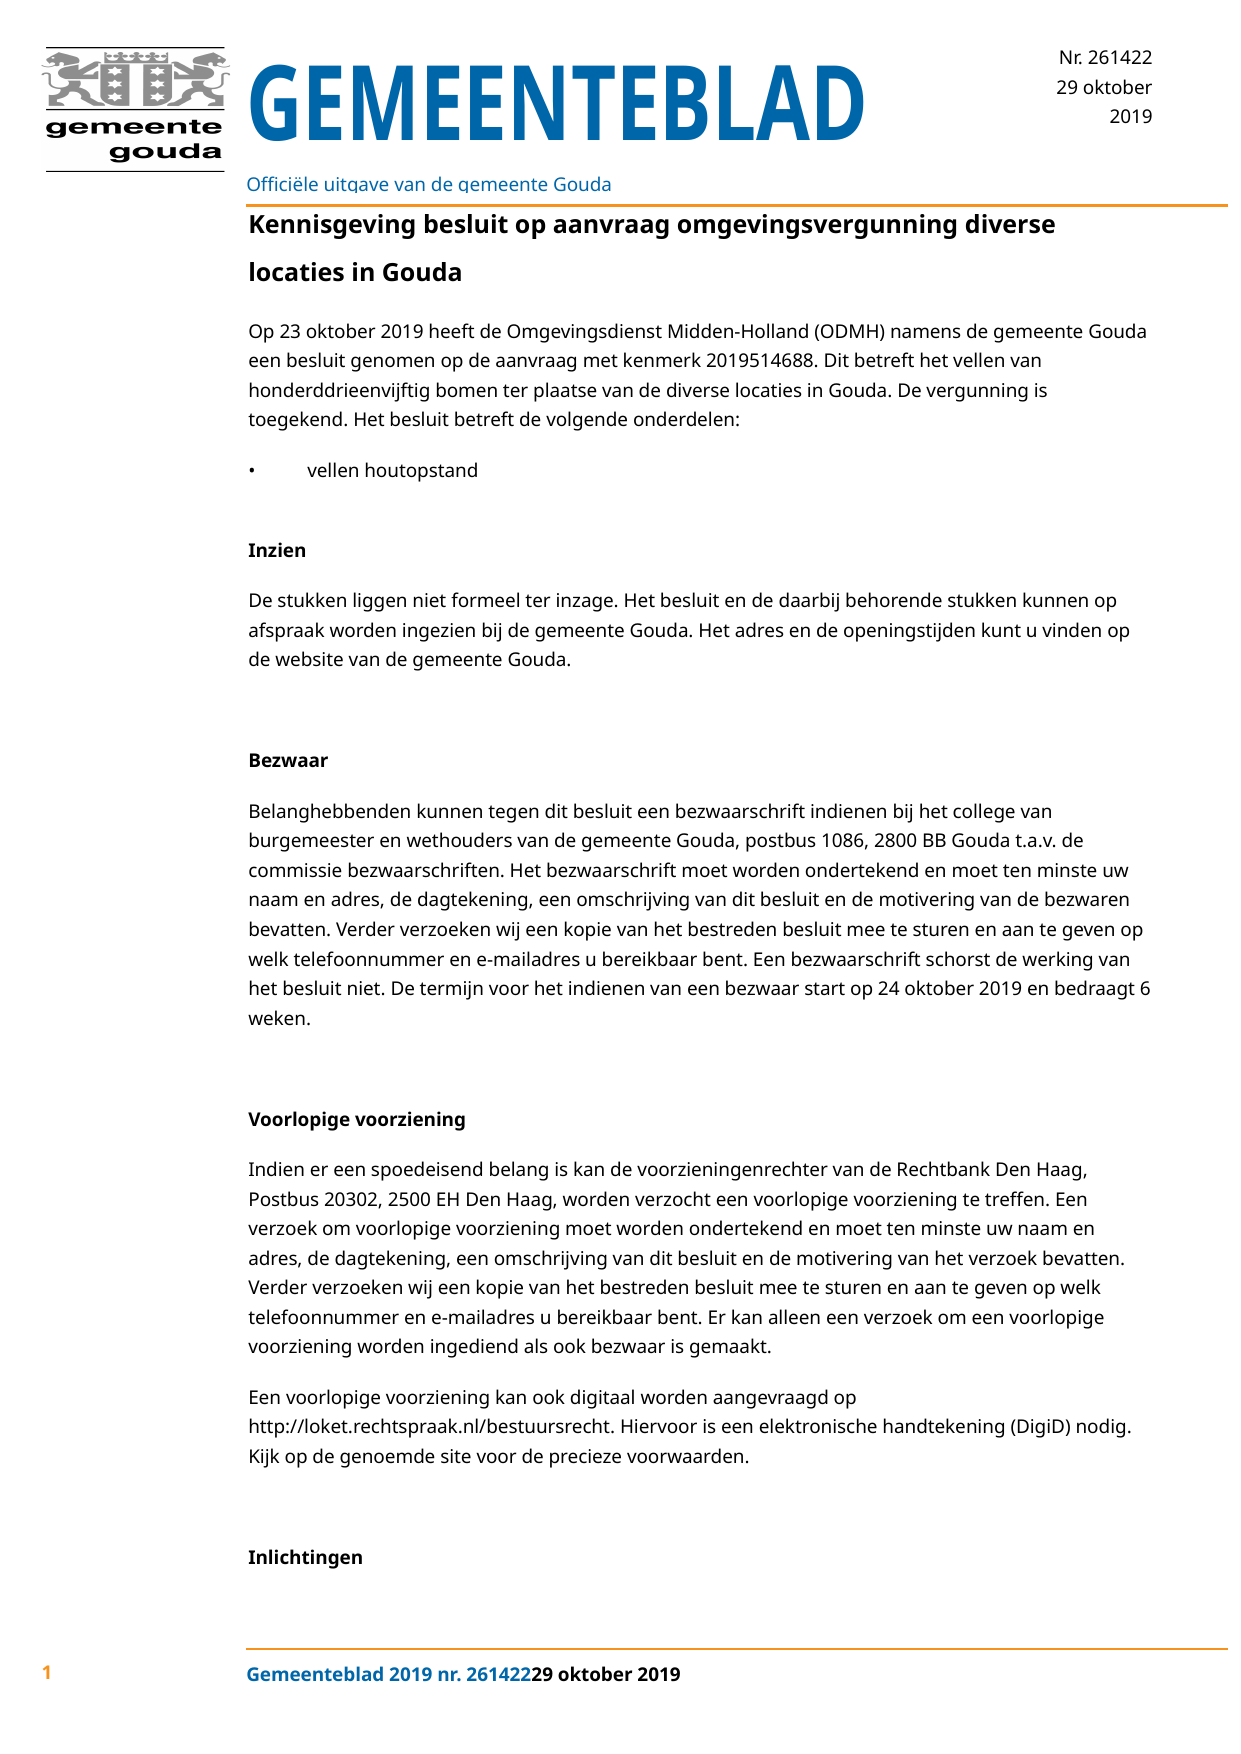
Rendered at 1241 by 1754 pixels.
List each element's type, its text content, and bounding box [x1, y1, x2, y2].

text Bezwaar [248, 747, 1152, 773]
list vellen houtopstand [248, 457, 1152, 483]
text Indien er een spoedeisend belang is kan de voorzieningenrechter van de Rechtbank Den Haag, Postbus 20302, 2500 EH Den Haag, worden verzocht een voorlopige voorziening te treffen. Een verzoek om voorlopige voorziening moet worden ondertekend en moet ten minste uw naam en adres, de dagtekening, een omschrijving van dit besluit en de motivering van het verzoek bevatten. Verder verzoeken wij een kopie van het bestreden besluit mee te sturen en aan te geven op welk telefoonnummer en e-mailadres u bereikbaar bent. Er kan alleen een verzoek om een voorlopige voorziening worden ingediend als ook bezwaar is gemaakt. [248, 1156, 1152, 1359]
text Inlichtingen [248, 1544, 1152, 1570]
text Inzien [248, 537, 1152, 563]
text Op 23 oktober 2019 heeft de Omgevingsdienst Midden-Holland (ODMH) namens de gemeente Gouda een besluit genomen op de aanvraag met kenmerk 2019514688. Dit betreft het vellen van honderddrieenvijftig bomen ter plaatse van de diverse locaties in Gouda. De vergunning is toegekend. Het besluit betreft de volgende onderdelen: [248, 318, 1152, 432]
picture [41, 47, 231, 172]
text Kennisgeving besluit op aanvraag omgevingsvergunning diverse locaties in Gouda [248, 207, 1152, 288]
text Een voorlopige voorziening kan ook digitaal worden aangevraagd op http://loket.rechtspraak.nl/bestuursrecht. Hiervoor is een elektronische handtekening (DigiD) nodig. Kijk op de genoemde site voor de precieze voorwaarden. [248, 1384, 1152, 1469]
text Belanghebbenden kunnen tegen dit besluit een bezwaarschrift indienen bij het college van burgemeester en wethouders van de gemeente Gouda, postbus 1086, 2800 BB Gouda t.a.v. de commissie bezwaarschriften. Het bezwaarschrift moet worden ondertekend en moet ten minste uw naam en adres, de dagtekening, een omschrijving van dit besluit en de motivering van de bezwaren bevatten. Verder verzoeken wij een kopie van het bestreden besluit mee te sturen en aan te geven op welk telefoonnummer en e-mailadres u bereikbaar bent. Een bezwaarschrift schorst de werking van het besluit niet. De termijn voor het indienen van een bezwaar start op 24 oktober 2019 en bedraagt 6 weken. [248, 798, 1152, 1031]
text De stukken liggen niet formeel ter inzage. Het besluit en de daarbij behorende stukken kunnen op afspraak worden ingezien bij de gemeente Gouda. Het adres en de openingstijden kunt u vinden op de website van de gemeente Gouda. [248, 587, 1152, 672]
text Voorlopige voorziening [248, 1106, 1152, 1132]
